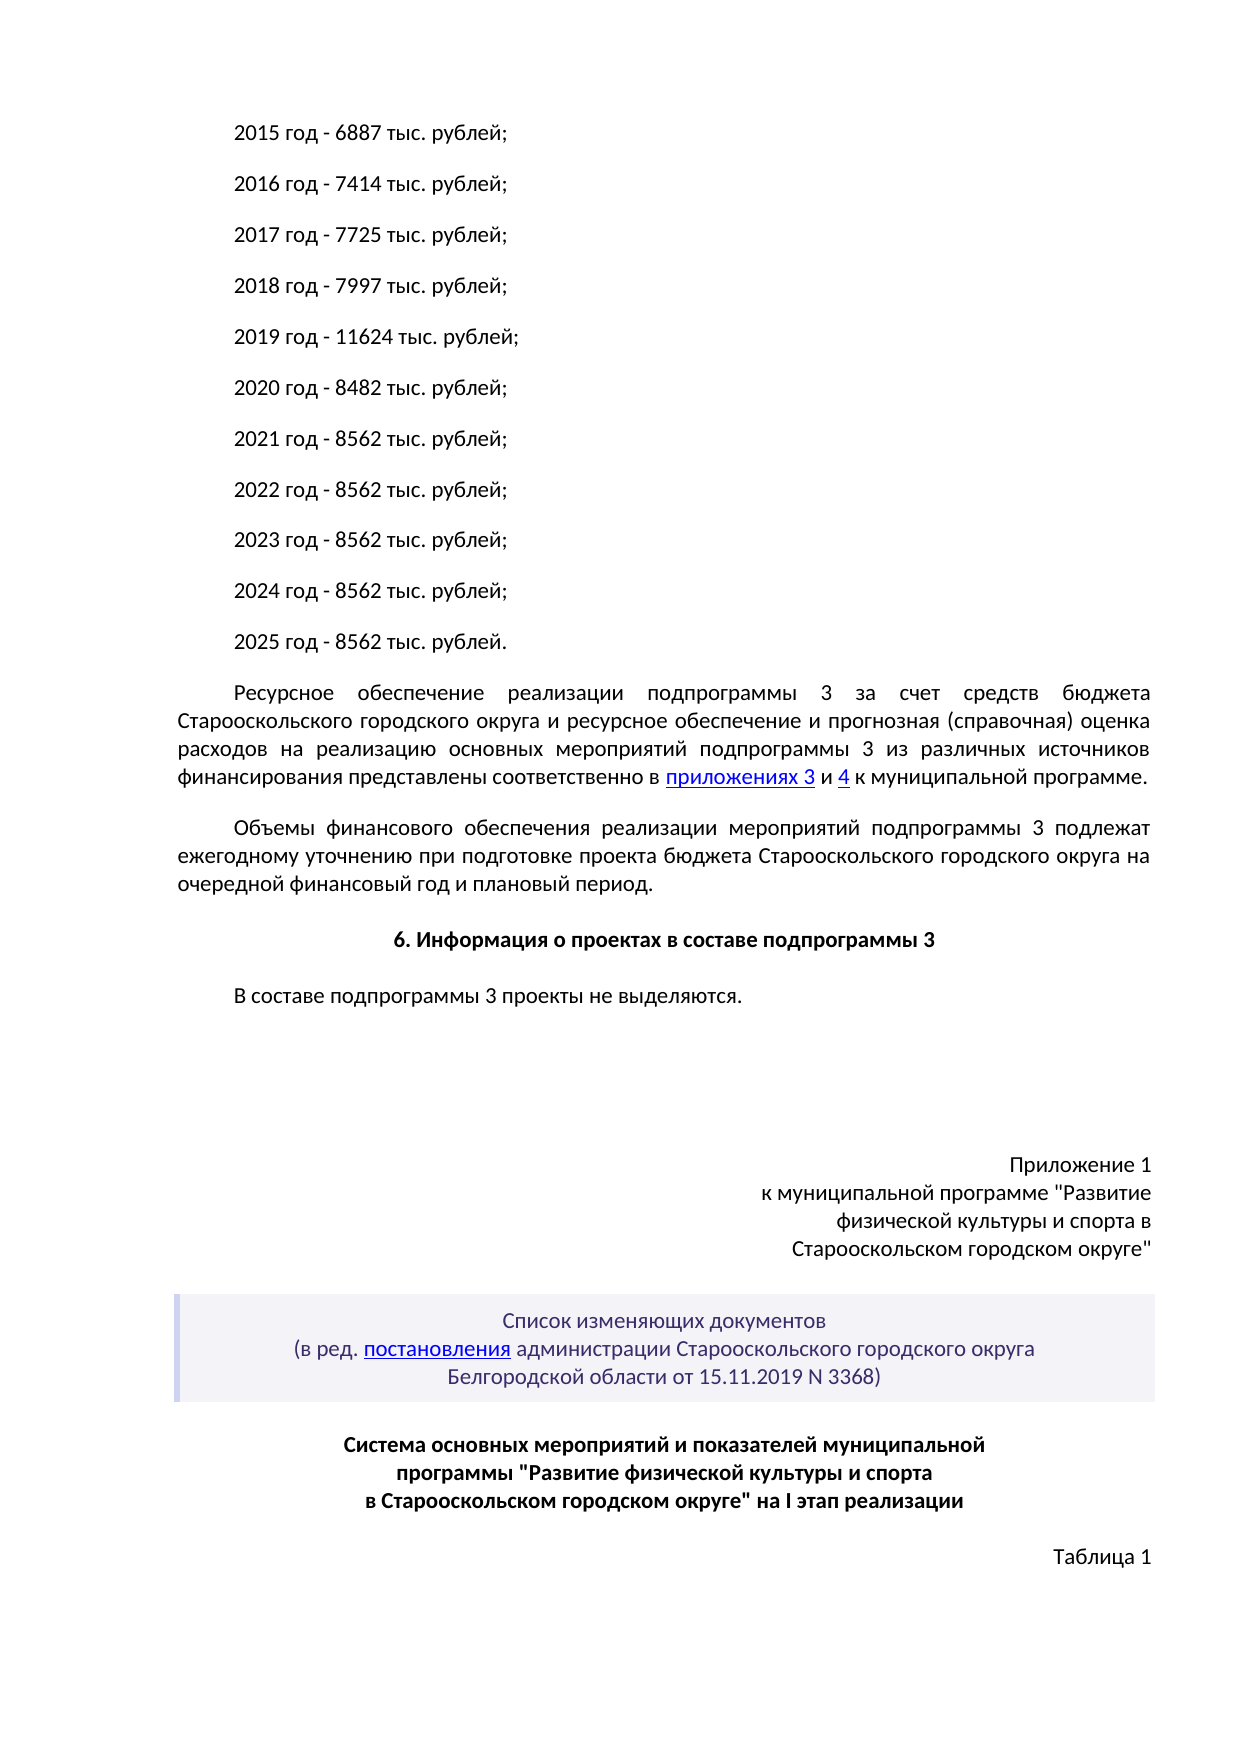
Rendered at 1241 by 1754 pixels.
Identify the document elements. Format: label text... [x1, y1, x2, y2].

text 2020 год - 8482 тыс. рублей; [177, 373, 1152, 401]
text Ресурсное обеспечение реализации подпрограммы 3 за счет средств бюджета Старооскольского городского округа и ресурсное обеспечение и прогнозная (справочная) оценка расходов на реализацию основных мероприятий подпрограммы 3 из различных источников финансирования представлены соответственно в приложениях 3 и 4 к муниципальной программе. [177, 678, 1152, 791]
subtitle Приложение 1 [177, 1150, 1152, 1178]
table_header Список изменяющих документов (в ред. постановления администрации Старооскольского городского округа Белгородской области от 15.11.2019 N 3368) [180, 1294, 1149, 1402]
text 2021 год - 8562 тыс. рублей; [177, 424, 1152, 452]
text 2024 год - 8562 тыс. рублей; [177, 577, 1152, 604]
text 2018 год - 7997 тыс. рублей; [177, 271, 1152, 299]
text Старооскольском городском округе" [177, 1234, 1152, 1262]
text Объемы финансового обеспечения реализации мероприятий подпрограммы 3 подлежат ежегодному уточнению при подготовке проекта бюджета Старооскольского городского округа на очередной финансовый год и плановый период. [177, 813, 1152, 897]
text 2019 год - 11624 тыс. рублей; [177, 322, 1152, 350]
title 6. Информация о проектах в составе подпрограммы 3 [177, 926, 1152, 953]
title в Старооскольском городском округе" на I этап реализации [177, 1486, 1152, 1514]
text 2015 год - 6887 тыс. рублей; [177, 118, 1152, 146]
text 2016 год - 7414 тыс. рублей; [177, 169, 1152, 197]
text 2023 год - 8562 тыс. рублей; [177, 526, 1152, 554]
text 2022 год - 8562 тыс. рублей; [177, 475, 1152, 503]
text В составе подпрограммы 3 проекты не выделяются. [177, 982, 1152, 1009]
text 2025 год - 8562 тыс. рублей. [177, 627, 1152, 656]
title программы "Развитие физической культуры и спорта [177, 1458, 1152, 1486]
text к муниципальной программе "Развитие [177, 1178, 1152, 1206]
text 2017 год - 7725 тыс. рублей; [177, 220, 1152, 248]
title Система основных мероприятий и показателей муниципальной [177, 1430, 1152, 1458]
text физической культуры и спорта в [177, 1206, 1152, 1234]
text Таблица 1 [177, 1542, 1152, 1570]
